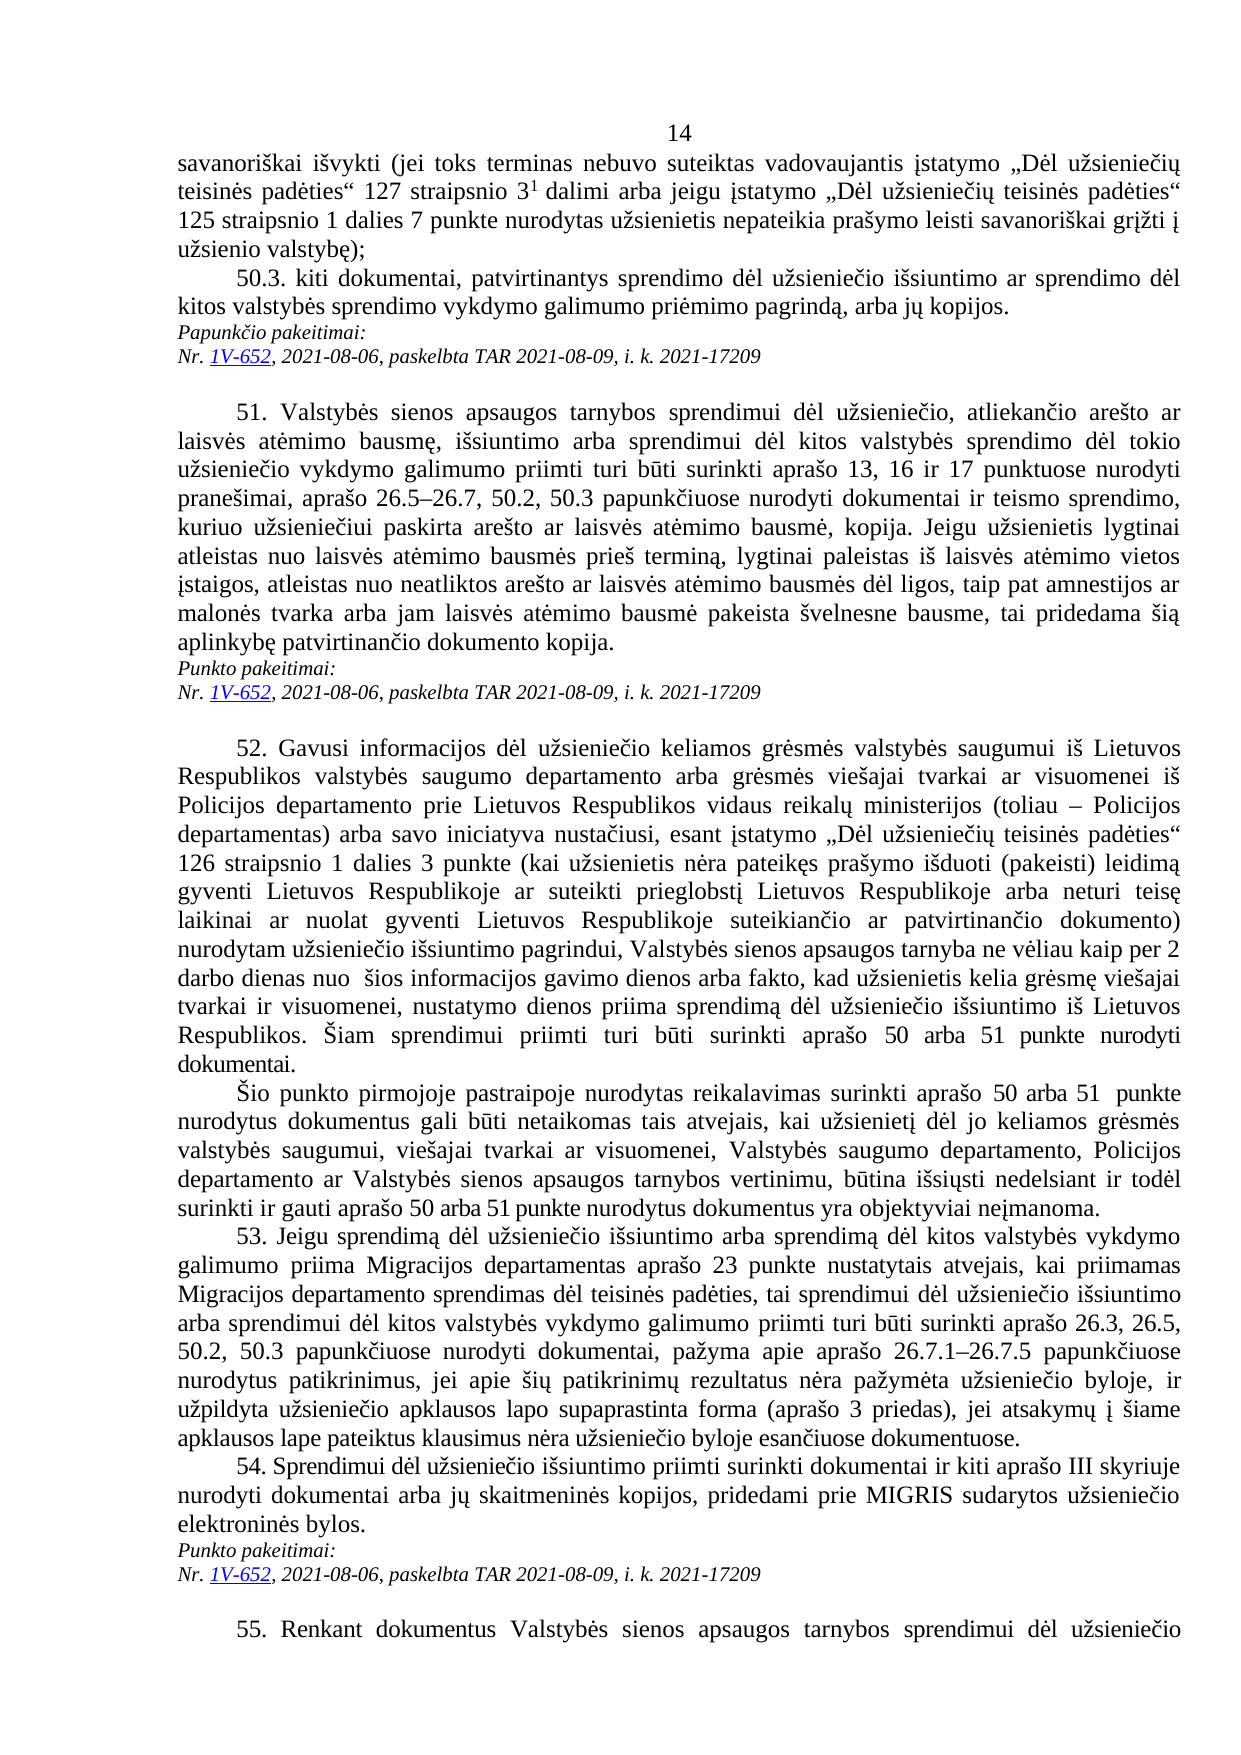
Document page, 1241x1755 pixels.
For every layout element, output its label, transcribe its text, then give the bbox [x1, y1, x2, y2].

text 50.3. kiti dokumentai, patvirtinantys sprendimo dėl užsieniečio išsiuntimo ar sprendimo dėl kitos valstybės sprendimo vykdymo galimumo priėmimo pagrindą, arba jų kopijos. [177, 263, 1181, 320]
text 53. Jeigu sprendimą dėl užsieniečio išsiuntimo arba sprendimą dėl kitos valstybės vykdymo galimumo priima Migracijos departamentas aprašo 23 punkte nustatytais atvejais, kai priimamas Migracijos departamento sprendimas dėl teisinės padėties, tai sprendimui dėl užsieniečio išsiuntimo arba sprendimui dėl kitos valstybės vykdymo galimumo priimti turi būti surinkti aprašo 26.3, 26.5, 50.2, 50.3 papunkčiuose nurodyti dokumentai, pažyma apie aprašo 26.7.1–26.7.5 papunkčiuose nurodytus patikrinimus, jei apie šių patikrinimų rezultatus nėra pažymėta užsieniečio byloje, ir užpildyta užsieniečio apklausos lapo supaprastinta forma (aprašo 3 priedas), jei atsakymų į šiame apklausos lape pateiktus klausimus nėra užsieniečio byloje esančiuose dokumentuose. [177, 1221, 1181, 1451]
text Nr. 1V-652, 2021-08-06, paskelbta TAR 2021-08-09, i. k. 2021-17209 [177, 344, 1181, 368]
text Punkto pakeitimai: [177, 1538, 1181, 1562]
text Nr. 1V-652, 2021-08-06, paskelbta TAR 2021-08-09, i. k. 2021-17209 [177, 1562, 1181, 1586]
text Nr. 1V-652, 2021-08-06, paskelbta TAR 2021-08-09, i. k. 2021-17209 [177, 680, 1181, 704]
text Punkto pakeitimai: [177, 656, 1181, 680]
text 54. Sprendimui dėl užsieniečio išsiuntimo priimti surinkti dokumentai ir kiti aprašo III skyriuje nurodyti dokumentai arba jų skaitmeninės kopijos, pridedami prie MIGRIS sudarytos užsieniečio elektroninės bylos. [177, 1451, 1181, 1538]
text savanoriškai išvykti (jei toks terminas nebuvo suteiktas vadovaujantis įstatymo „Dėl užsieniečių teisinės padėties“ 127 straipsnio 31 dalimi arba jeigu įstatymo „Dėl užsieniečių teisinės padėties“ 125 straipsnio 1 dalies 7 punkte nurodytas užsienietis nepateikia prašymo leisti savanoriškai grįžti į užsienio valstybę); [177, 148, 1181, 263]
text Šio punkto pirmojoje pastraipoje nurodytas reikalavimas surinkti aprašo 50 arba 51 punkte nurodytus dokumentus gali būti netaikomas tais atvejais, kai užsienietį dėl jo keliamos grėsmės valstybės saugumui, viešajai tvarkai ar visuomenei, Valstybės saugumo departamento, Policijos departamento ar Valstybės sienos apsaugos tarnybos vertinimu, būtina išsiųsti nedelsiant ir todėl surinkti ir gauti aprašo 50 arba 51 punkte nurodytus dokumentus yra objektyviai neįmanoma. [177, 1078, 1181, 1221]
text Papunkčio pakeitimai: [177, 320, 1181, 344]
text 55. Renkant dokumentus Valstybės sienos apsaugos tarnybos sprendimui dėl užsieniečio [177, 1614, 1181, 1643]
text 52. Gavusi informacijos dėl užsieniečio keliamos grėsmės valstybės saugumui iš Lietuvos Respublikos valstybės saugumo departamento arba grėsmės viešajai tvarkai ar visuomenei iš Policijos departamento prie Lietuvos Respublikos vidaus reikalų ministerijos (toliau – Policijos departamentas) arba savo iniciatyva nustačiusi, esant įstatymo „Dėl užsieniečių teisinės padėties“ 126 straipsnio 1 dalies 3 punkte (kai užsienietis nėra pateikęs prašymo išduoti (pakeisti) leidimą gyventi Lietuvos Respublikoje ar suteikti prieglobstį Lietuvos Respublikoje arba neturi teisę laikinai ar nuolat gyventi Lietuvos Respublikoje suteikiančio ar patvirtinančio dokumento) nurodytam užsieniečio išsiuntimo pagrindui, Valstybės sienos apsaugos tarnyba ne vėliau kaip per 2 darbo dienas nuo šios informacijos gavimo dienos arba fakto, kad užsienietis kelia grėsmę viešajai tvarkai ir visuomenei, nustatymo dienos priima sprendimą dėl užsieniečio išsiuntimo iš Lietuvos Respublikos. Šiam sprendimui priimti turi būti surinkti aprašo 50 arba 51 punkte nurodyti dokumentai. [177, 733, 1181, 1078]
text 51. Valstybės sienos apsaugos tarnybos sprendimui dėl užsieniečio, atliekančio arešto ar laisvės atėmimo bausmę, išsiuntimo arba sprendimui dėl kitos valstybės sprendimo dėl tokio užsieniečio vykdymo galimumo priimti turi būti surinkti aprašo 13, 16 ir 17 punktuose nurodyti pranešimai, aprašo 26.5–26.7, 50.2, 50.3 papunkčiuose nurodyti dokumentai ir teismo sprendimo, kuriuo užsieniečiui paskirta arešto ar laisvės atėmimo bausmė, kopija. Jeigu užsienietis lygtinai atleistas nuo laisvės atėmimo bausmės prieš terminą, lygtinai paleistas iš laisvės atėmimo vietos įstaigos, atleistas nuo neatliktos arešto ar laisvės atėmimo bausmės dėl ligos, taip pat amnestijos ar malonės tvarka arba jam laisvės atėmimo bausmė pakeista švelnesne bausme, tai pridedama šią aplinkybę patvirtinančio dokumento kopija. [177, 397, 1181, 656]
